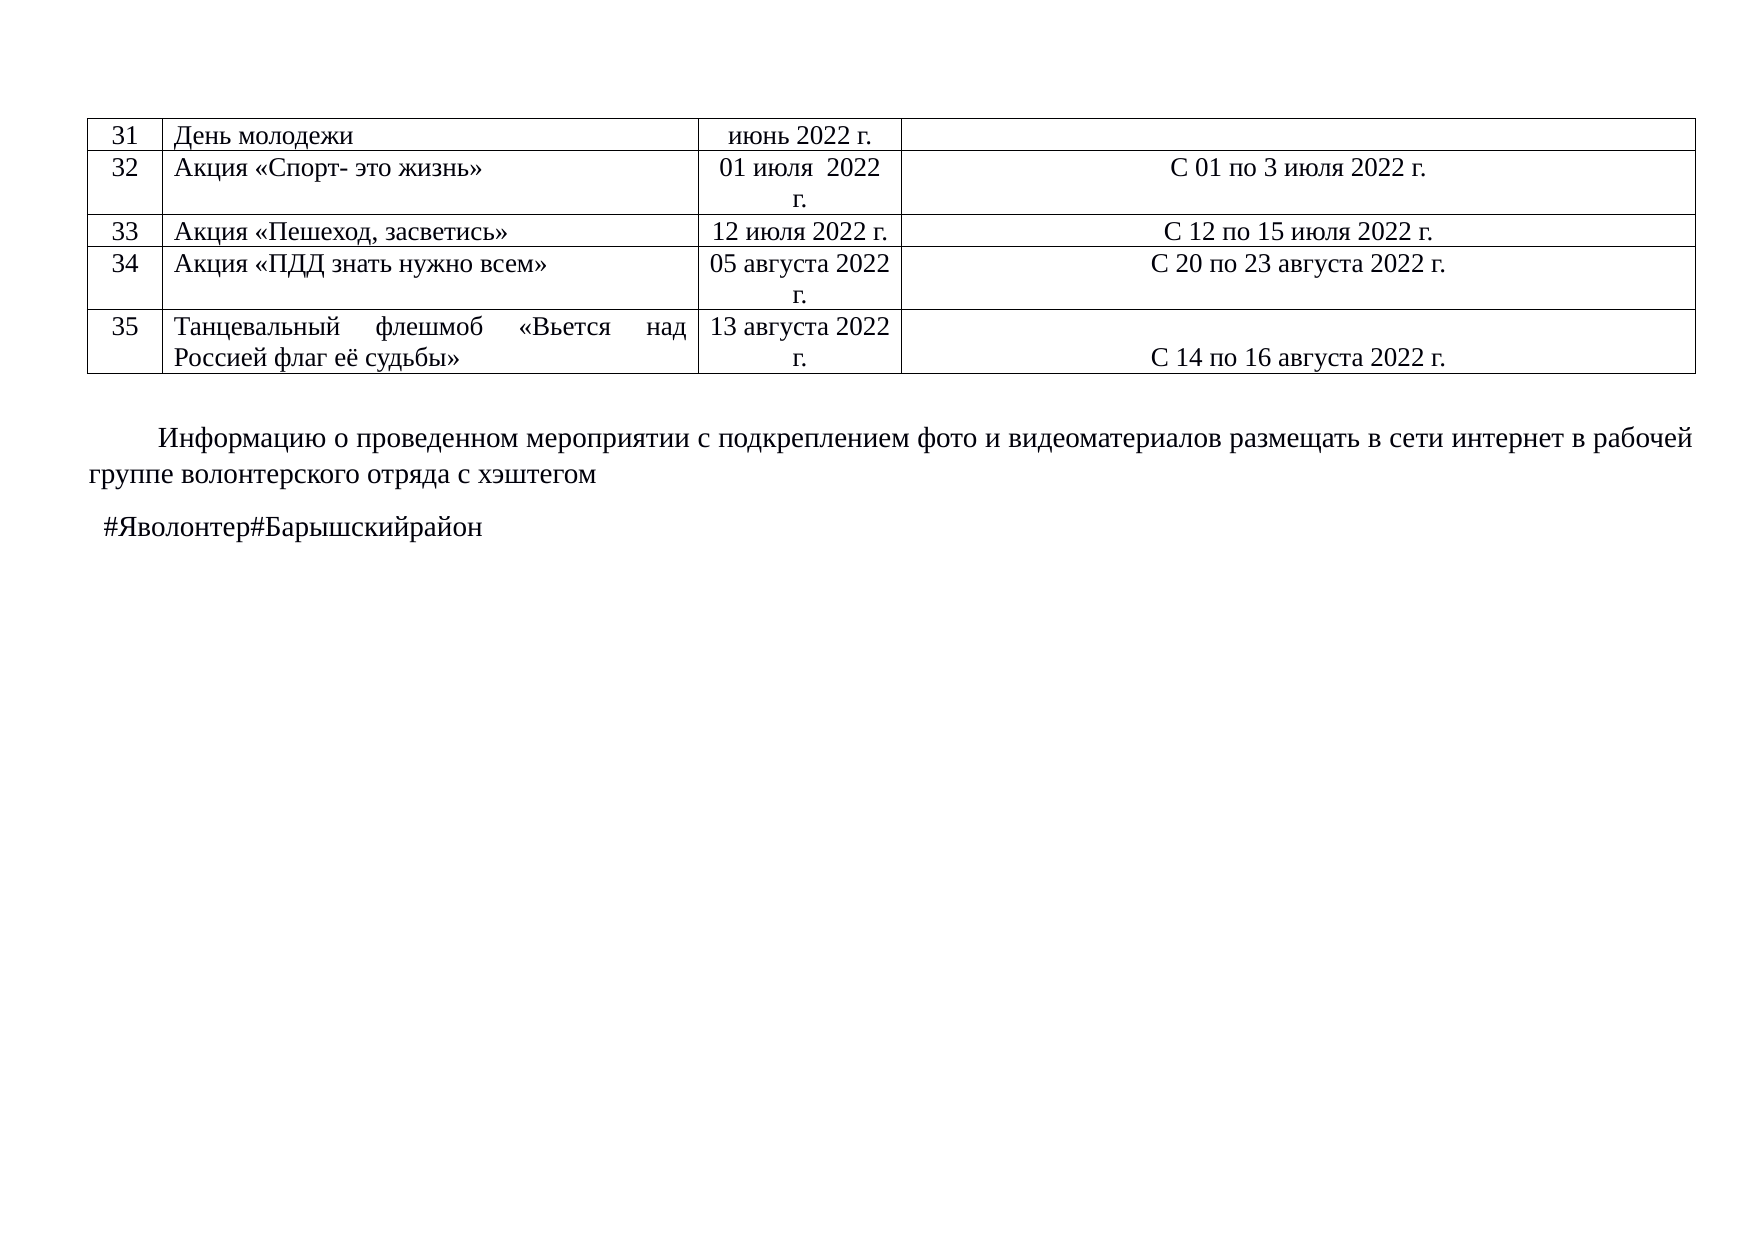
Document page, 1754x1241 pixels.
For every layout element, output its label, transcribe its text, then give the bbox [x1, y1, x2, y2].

table_cell [902, 119, 1695, 150]
table_cell 12 июля 2022 г. [699, 215, 901, 246]
table_cell С 14 по 16 августа 2022 г. [902, 310, 1695, 372]
table_cell 31 [88, 119, 162, 150]
table_cell 35 [88, 310, 162, 372]
table_cell С 01 по 3 июля 2022 г. [902, 151, 1695, 214]
table_cell 13 августа 2022 г. [699, 310, 901, 372]
table_cell июнь 2022 г. [699, 119, 901, 150]
table_cell 01 июля 2022 г. [699, 151, 901, 214]
table_cell Акция «Спорт- это жизнь» [163, 151, 698, 214]
text Информацию о проведенном мероприятии с подкреплением фото и видеоматериалов размещать в сети интернет в рабочей группе волонтерского отряда с хэштегом [89, 420, 1695, 490]
table_cell С 12 по 15 июля 2022 г. [902, 215, 1695, 246]
table_cell Акция «Пешеход, засветись» [163, 215, 698, 246]
table_cell С 20 по 23 августа 2022 г. [902, 247, 1695, 309]
table_cell 05 августа 2022 г. [699, 247, 901, 309]
table_cell 34 [88, 247, 162, 309]
table_cell 33 [88, 215, 162, 246]
table_cell День молодежи [163, 119, 698, 150]
text #Яволонтер#Барышскийрайон [89, 509, 1695, 543]
table_cell Танцевальный флешмоб «Вьется над Россией флаг её судьбы» [163, 310, 698, 372]
table_cell Акция «ПДД знать нужно всем» [163, 247, 698, 309]
table_cell 32 [88, 151, 162, 214]
